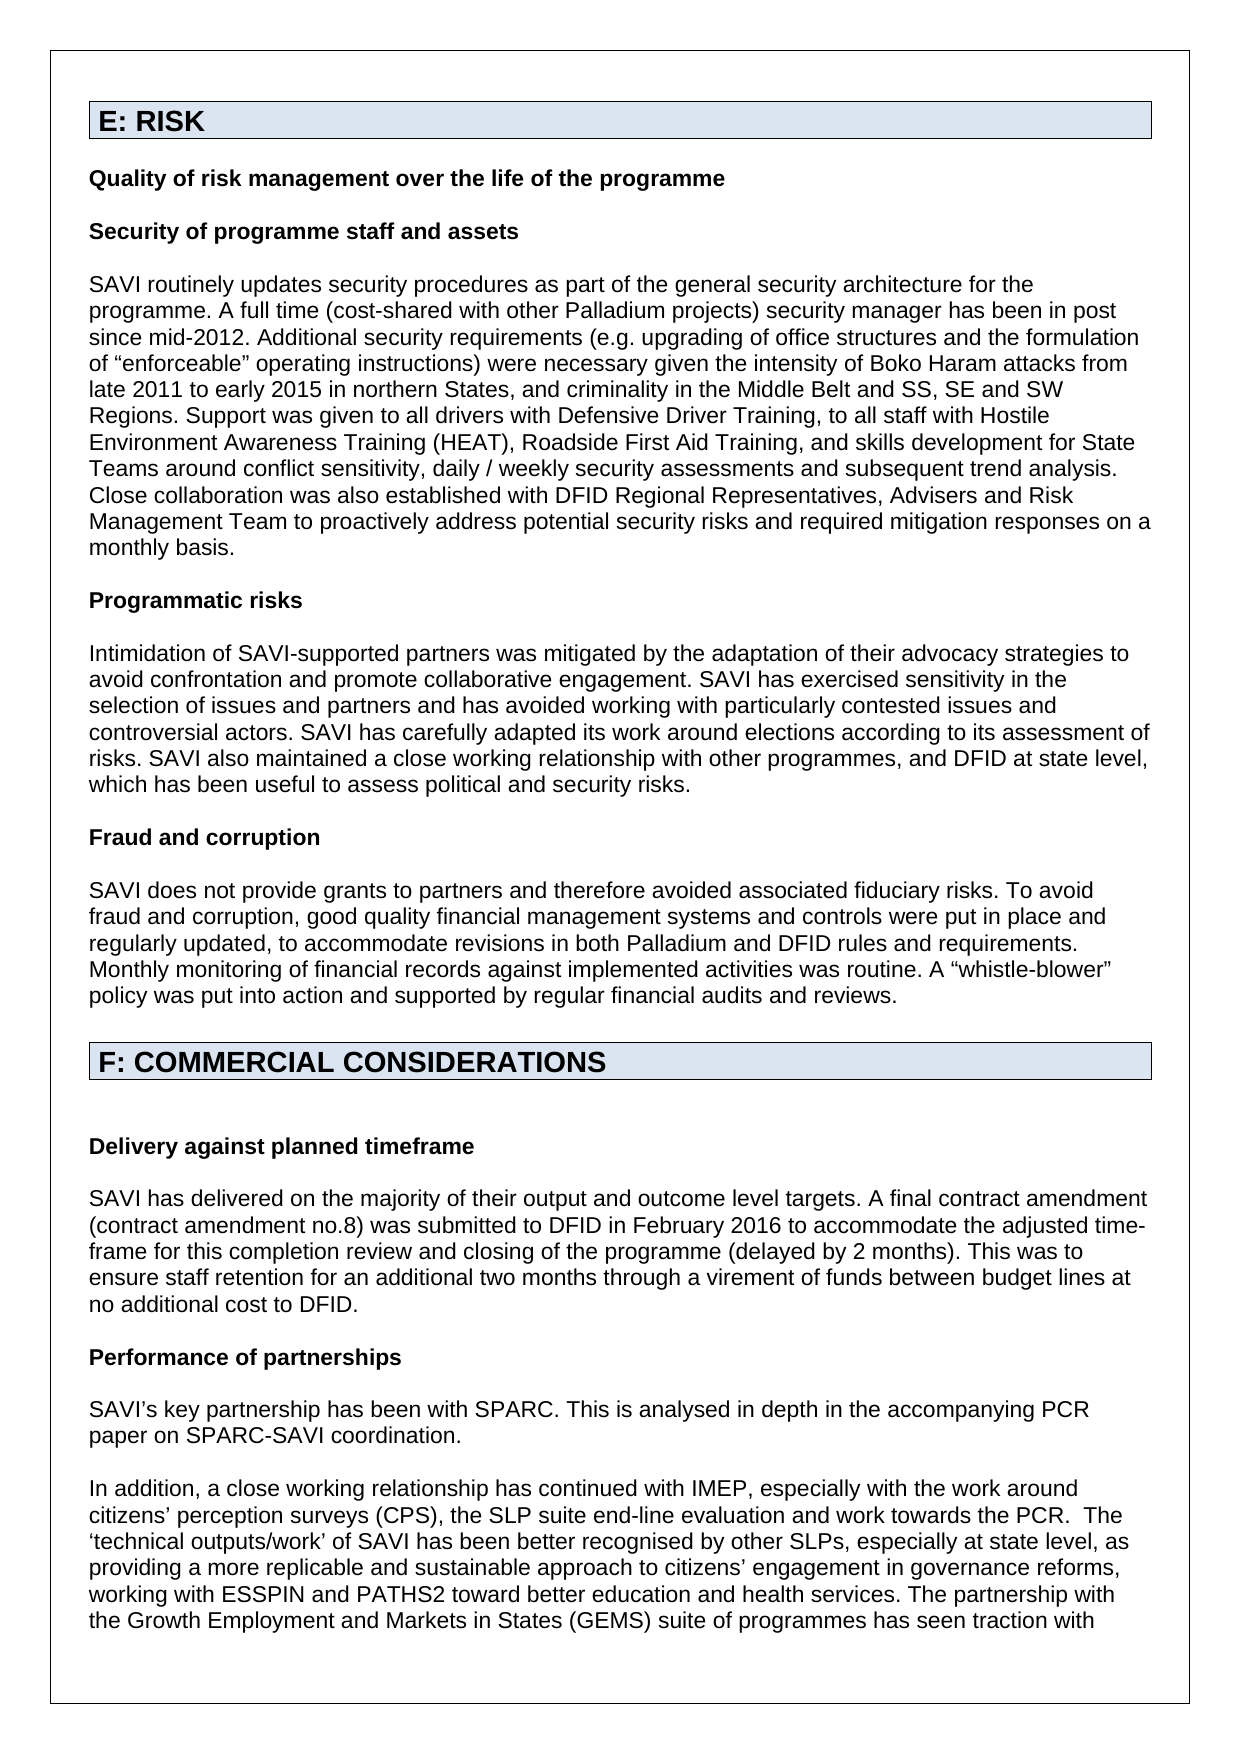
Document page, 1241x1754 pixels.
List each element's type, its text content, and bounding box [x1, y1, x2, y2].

list SAVI’s key partnership has been with SPARC. This is analysed in depth in the accompanying PCR paper on SPARC-SAVI coordination. [89, 1396, 1152, 1449]
text SAVI routinely updates security procedures as part of the general security architecture for the programme. A full time (cost-shared with other Palladium projects) security manager has been in post since mid-2012. Additional security requirements (e.g. upgrading of office structures and the formulation of “enforceable” operating instructions) were necessary given the intensity of Boko Haram attacks from late 2011 to early 2015 in northern States, and criminality in the Middle Belt and SS, SE and SW Regions. Support was given to all drivers with Defensive Driver Training, to all staff with Hostile Environment Awareness Training (HEAT), Roadside First Aid Training, and skills development for State Teams around conflict sensitivity, daily / weekly security assessments and subsequent trend analysis. Close collaboration was also established with DFID Regional Representatives, Advisers and Risk Management Team to proactively address potential security risks and required mitigation responses on a monthly basis. [89, 271, 1152, 561]
list In addition, a close working relationship has continued with IMEP, especially with the work around citizens’ perception surveys (CPS), the SLP suite end-line evaluation and work towards the PCR. The ‘technical outputs/work’ of SAVI has been better recognised by other SLPs, especially at state level, as providing a more replicable and sustainable approach to citizens’ engagement in governance reforms, working with ESSPIN and PATHS2 toward better education and health services. The partnership with the Growth Employment and Markets in States (GEMS) suite of programmes has seen traction with [89, 1475, 1152, 1633]
text Security of programme staff and assets [89, 218, 1152, 244]
text Programmatic risks [89, 587, 1152, 613]
text Fraud and corruption [89, 824, 1152, 851]
subtitle E: RISK [90, 102, 1151, 138]
text Performance of partnerships [89, 1343, 1152, 1370]
subtitle F: COMMERCIAL CONSIDERATIONS [90, 1043, 1151, 1079]
text Delivery against planned timeframe [89, 1133, 1152, 1159]
text SAVI does not provide grants to partners and therefore avoided associated fiduciary risks. To avoid fraud and corruption, good quality financial management systems and controls were put in place and regularly updated, to accommodate revisions in both Palladium and DFID rules and requirements. Monthly monitoring of financial records against implemented activities was routine. A “whistle-blower” policy was put into action and supported by regular financial audits and reviews. [89, 877, 1152, 1009]
text Intimidation of SAVI-supported partners was mitigated by the adaptation of their advocacy strategies to avoid confrontation and promote collaborative engagement. SAVI has exercised sensitivity in the selection of issues and partners and has avoided working with particularly contested issues and controversial actors. SAVI has carefully adapted its work around elections according to its assessment of risks. SAVI also maintained a close working relationship with other programmes, and DFID at state level, which has been useful to assess political and security risks. [89, 640, 1152, 798]
text Quality of risk management over the life of the programme [89, 165, 1152, 192]
text SAVI has delivered on the majority of their output and outcome level targets. A final contract amendment (contract amendment no.8) was submitted to DFID in February 2016 to accommodate the adjusted time-frame for this completion review and closing of the programme (delayed by 2 months). This was to ensure staff retention for an additional two months through a virement of funds between budget lines at no additional cost to DFID. [89, 1185, 1152, 1317]
